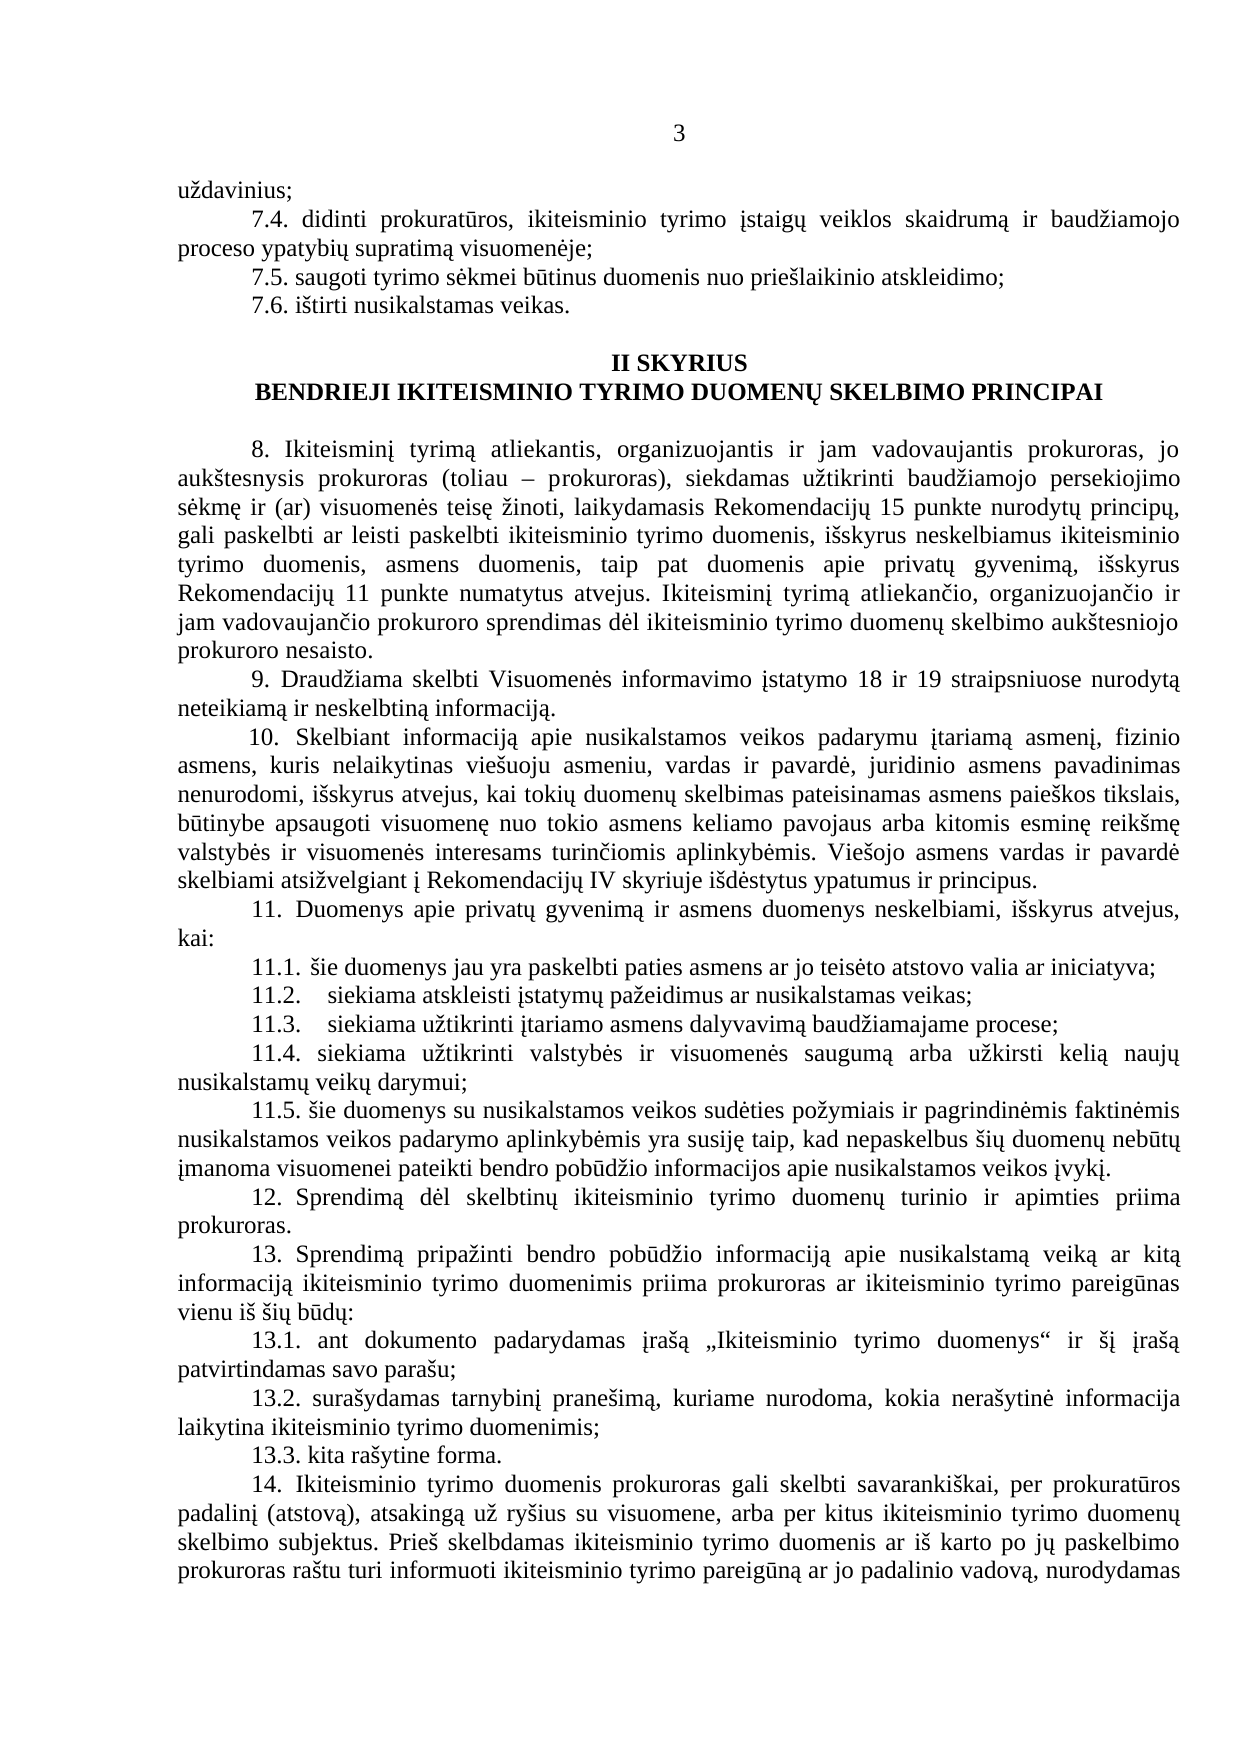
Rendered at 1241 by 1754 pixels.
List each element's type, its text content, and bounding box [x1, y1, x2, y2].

text BENDRIEJI IKITEISMINIO TYRIMO DUOMENŲ SKELBIMO PRINCIPAI [177, 377, 1181, 406]
text 13.1. ant dokumento padarydamas įrašą „Ikiteisminio tyrimo duomenys“ ir šį įrašą patvirtindamas savo parašu; [177, 1326, 1181, 1383]
text 14. Ikiteisminio tyrimo duomenis prokuroras gali skelbti savarankiškai, per prokuratūros padalinį (atstovą), atsakingą už ryšius su visuomene, arba per kitus ikiteisminio tyrimo duomenų skelbimo subjektus. Prieš skelbdamas ikiteisminio tyrimo duomenis ar iš karto po jų paskelbimo prokuroras raštu turi informuoti ikiteisminio tyrimo pareigūną ar jo padalinio vadovą, nurodydamas [177, 1469, 1181, 1584]
text 11. Duomenys apie privatų gyvenimą ir asmens duomenys neskelbiami, išskyrus atvejus, kai: [177, 894, 1181, 952]
text 11.2. siekiama atskleisti įstatymų pažeidimus ar nusikalstamas veikas; [177, 981, 1181, 1009]
text II SKYRIUS [177, 348, 1181, 377]
text 10. Skelbiant informaciją apie nusikalstamos veikos padarymu įtariamą asmenį, fizinio asmens, kuris nelaikytinas viešuoju asmeniu, vardas ir pavardė, juridinio asmens pavadinimas nenurodomi, išskyrus atvejus, kai tokių duomenų skelbimas pateisinamas asmens paieškos tikslais, būtinybe apsaugoti visuomenę nuo tokio asmens keliamo pavojaus arba kitomis esminę reikšmę valstybės ir visuomenės interesams turinčiomis aplinkybėmis. Viešojo asmens vardas ir pavardė skelbiami atsižvelgiant į Rekomendacijų IV skyriuje išdėstytus ypatumus ir principus. [177, 722, 1181, 894]
text 12. Sprendimą dėl skelbtinų ikiteisminio tyrimo duomenų turinio ir apimties priima prokuroras. [177, 1182, 1181, 1239]
text 7.5. saugoti tyrimo sėkmei būtinus duomenis nuo priešlaikinio atskleidimo; [177, 262, 1181, 291]
text 8. Ikiteisminį tyrimą atliekantis, organizuojantis ir jam vadovaujantis prokuroras, jo aukštesnysis prokuroras (toliau – prokuroras), siekdamas užtikrinti baudžiamojo persekiojimo sėkmę ir (ar) visuomenės teisę žinoti, laikydamasis Rekomendacijų 15 punkte nurodytų principų, gali paskelbti ar leisti paskelbti ikiteisminio tyrimo duomenis, išskyrus neskelbiamus ikiteisminio tyrimo duomenis, asmens duomenis, taip pat duomenis apie privatų gyvenimą, išskyrus Rekomendacijų 11 punkte numatytus atvejus. Ikiteisminį tyrimą atliekančio, organizuojančio ir jam vadovaujančio prokuroro sprendimas dėl ikiteisminio tyrimo duomenų skelbimo aukštesniojo prokuroro nesaisto. [177, 434, 1181, 664]
text 13. Sprendimą pripažinti bendro pobūdžio informaciją apie nusikalstamą veiką ar kitą informaciją ikiteisminio tyrimo duomenimis priima prokuroras ar ikiteisminio tyrimo pareigūnas vienu iš šių būdų: [177, 1239, 1181, 1326]
text 13.3. kita rašytine forma. [177, 1441, 1181, 1469]
text uždavinius; [177, 176, 1181, 204]
text 11.1. šie duomenys jau yra paskelbti paties asmens ar jo teisėto atstovo valia ar iniciatyva; [177, 952, 1181, 981]
text 11.3. siekiama užtikrinti įtariamo asmens dalyvavimą baudžiamajame procese; [177, 1009, 1181, 1038]
text 13.2. surašydamas tarnybinį pranešimą, kuriame nurodoma, kokia nerašytinė informacija laikytina ikiteisminio tyrimo duomenimis; [177, 1383, 1181, 1441]
text 7.4. didinti prokuratūros, ikiteisminio tyrimo įstaigų veiklos skaidrumą ir baudžiamojo proceso ypatybių supratimą visuomenėje; [177, 204, 1181, 262]
text 11.5. šie duomenys su nusikalstamos veikos sudėties požymiais ir pagrindinėmis faktinėmis nusikalstamos veikos padarymo aplinkybėmis yra susiję taip, kad nepaskelbus šių duomenų nebūtų įmanoma visuomenei pateikti bendro pobūdžio informacijos apie nusikalstamos veikos įvykį. [177, 1096, 1181, 1182]
text 11.4. siekiama užtikrinti valstybės ir visuomenės saugumą arba užkirsti kelią naujų nusikalstamų veikų darymui; [177, 1038, 1181, 1096]
text 9. Draudžiama skelbti Visuomenės informavimo įstatymo 18 ir 19 straipsniuose nurodytą neteikiamą ir neskelbtiną informaciją. [177, 664, 1181, 722]
text 7.6. ištirti nusikalstamas veikas. [177, 291, 1181, 319]
